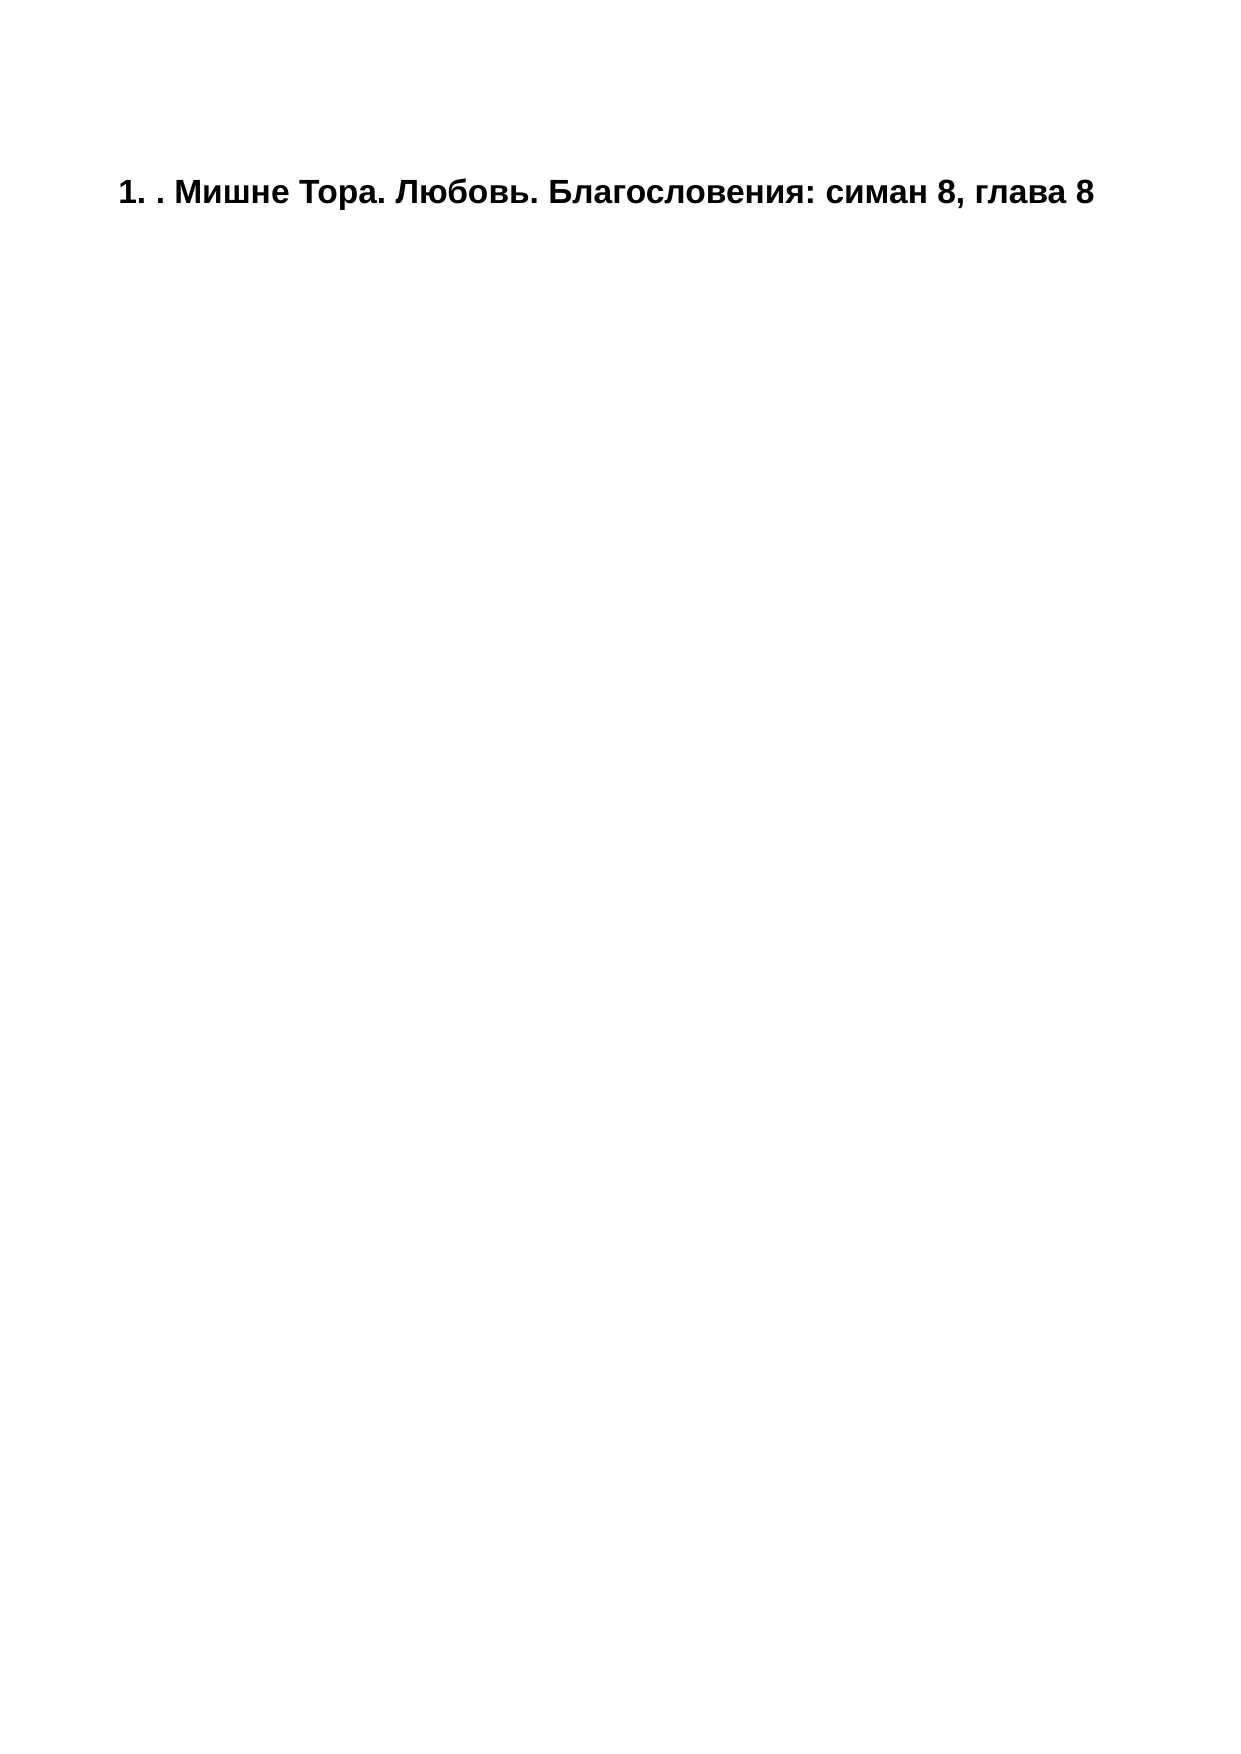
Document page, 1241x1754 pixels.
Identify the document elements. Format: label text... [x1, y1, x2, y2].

subtitle . Мишне Тора. Любовь. Благословения: симан 8, глава 8 [118, 147, 1122, 176]
